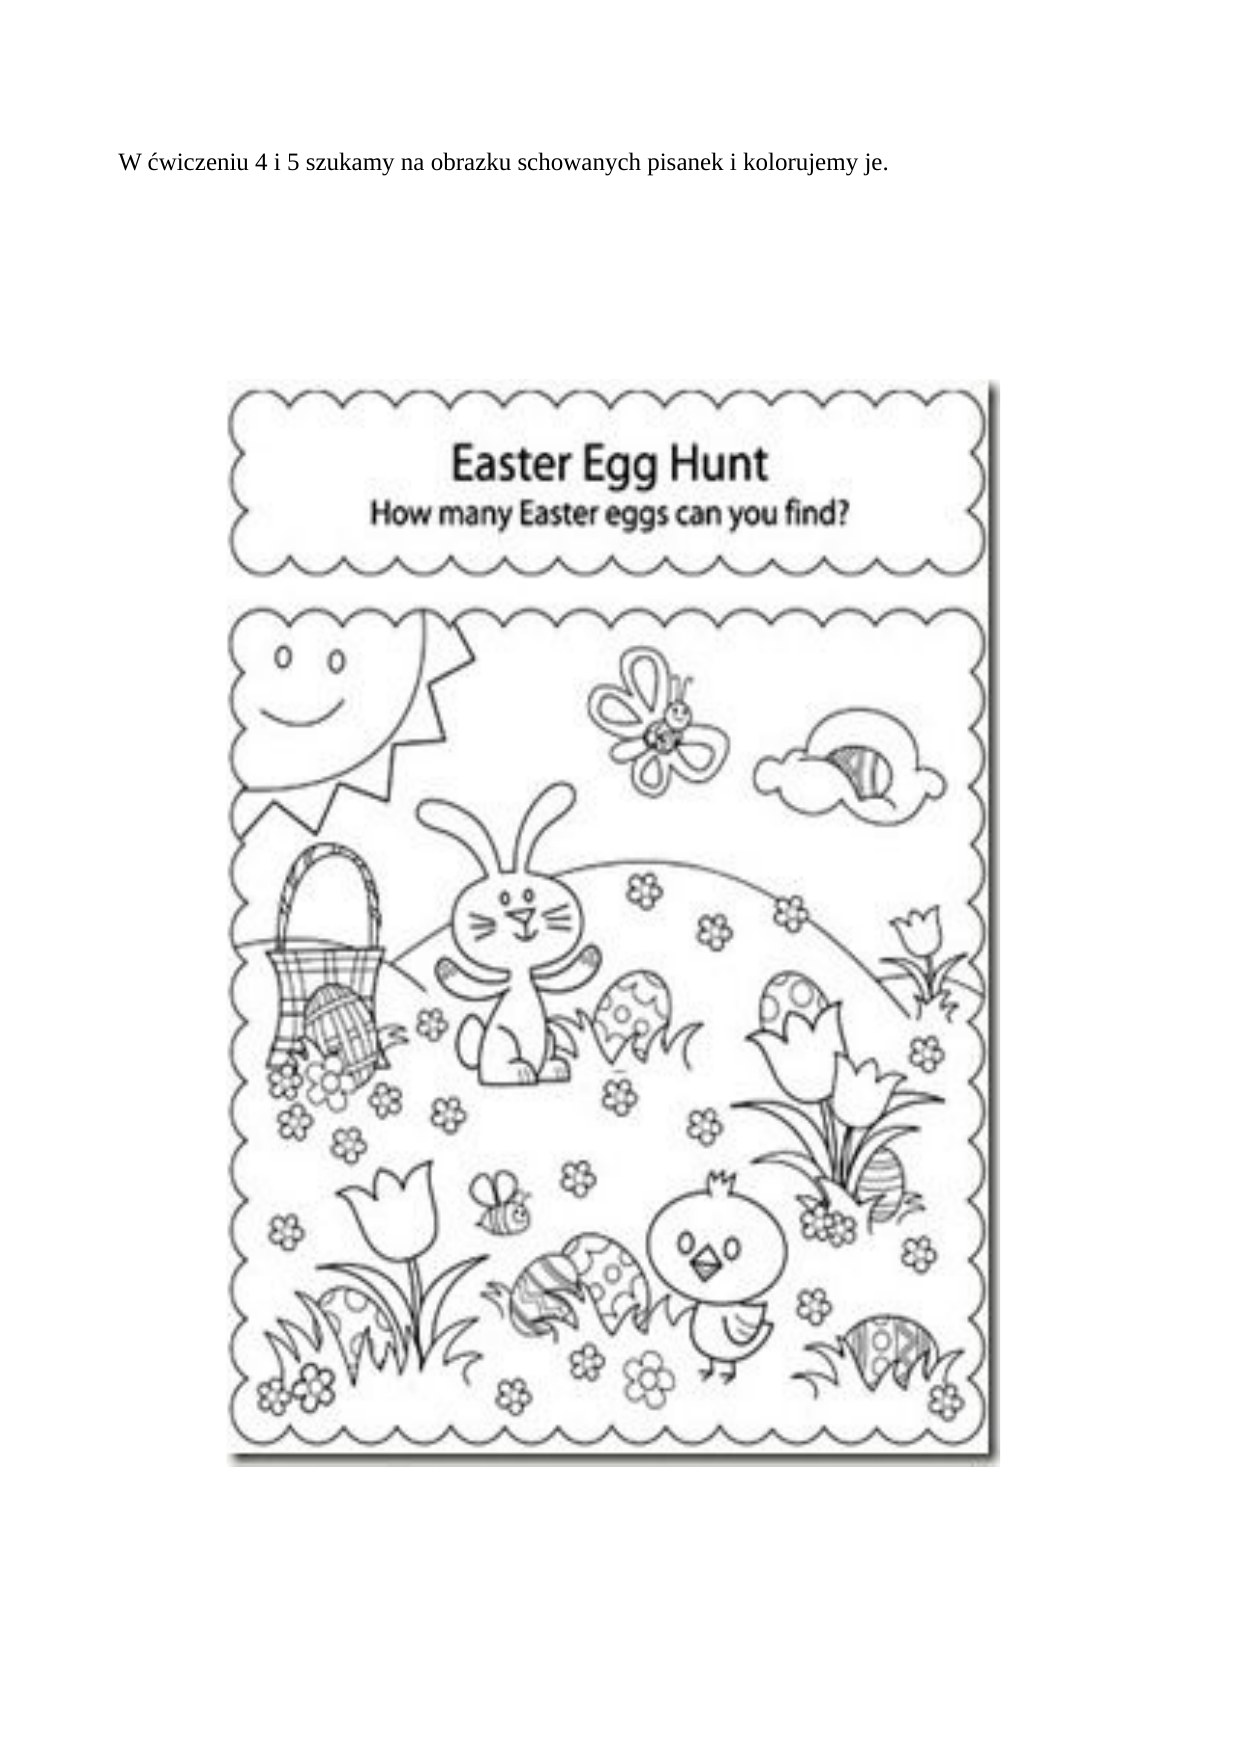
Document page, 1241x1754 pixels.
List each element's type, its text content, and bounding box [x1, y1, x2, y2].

text W ćwiczeniu 4 i 5 szukamy na obrazku schowanych pisanek i kolorujemy je. [118, 147, 1122, 176]
